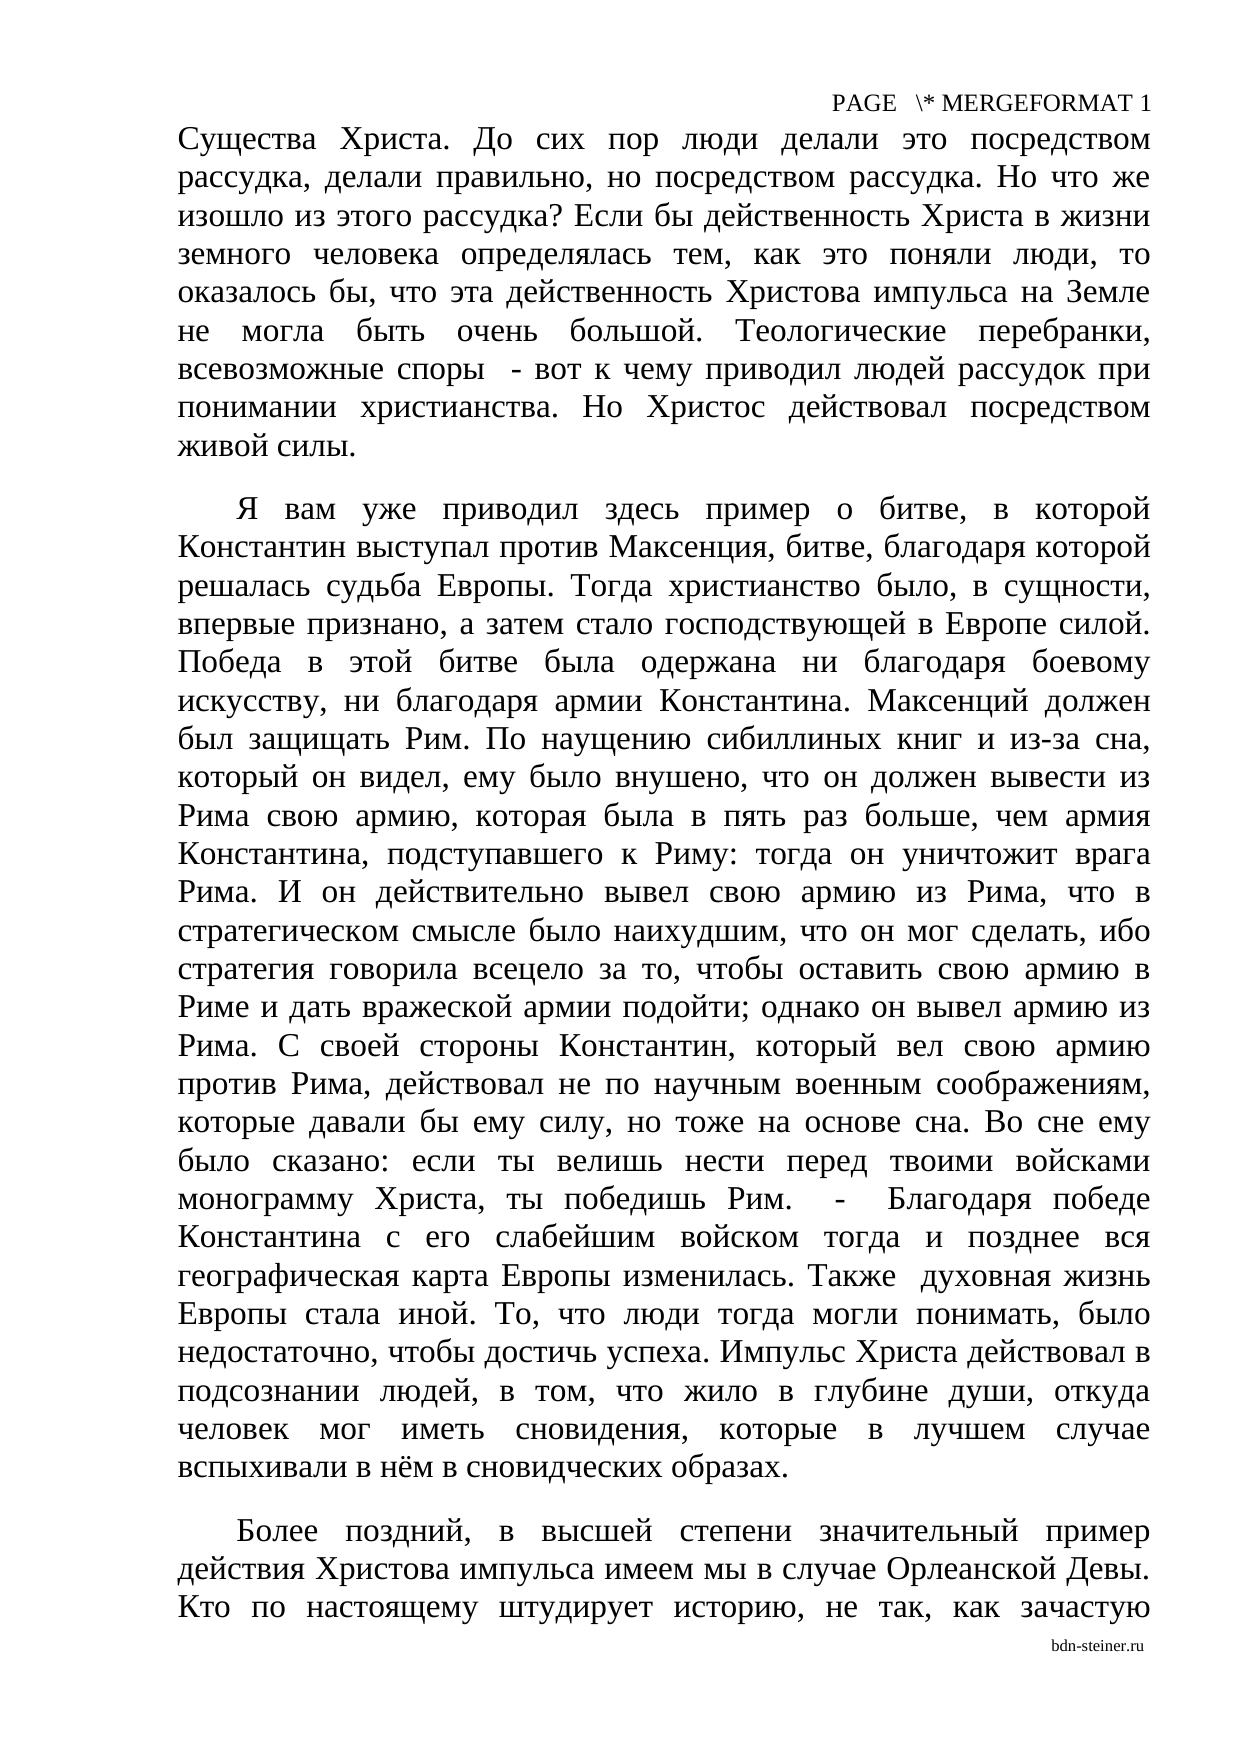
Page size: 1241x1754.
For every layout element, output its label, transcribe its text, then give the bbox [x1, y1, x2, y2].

text Существа Христа. До сих пор люди делали это посредством рассудка, делали правильно, но посредством рассудка. Но что же изошло из этого рассудка? Если бы действенность Христа в жизни земного человека определялась тем, как это поняли люди, то оказалось бы, что эта действенность Христова импульса на Земле не могла быть очень большой. Теологические перебранки, всевозможные споры - вот к чему приводил людей рассудок при понимании христианства. Но Христос действовал посредством живой силы. [177, 118, 1152, 463]
text Более поздний, в высшей степени значительный пример действия Христова импульса имеем мы в случае Орлеанской Девы. Кто по настоящему штудирует историю, не так, как зачастую [177, 1510, 1152, 1625]
text Я вам уже приводил здесь пример о битве, в которой Константин выступал против Максенция, битве, благодаря которой решалась судьба Европы. Тогда христианство было, в сущности, впервые признано, а затем стало господствующей в Европе силой. Победа в этой битве была одержана ни благодаря боевому искусству, ни благодаря армии Константина. Максенций должен был защищать Рим. По наущению сибиллиных книг и из-за сна, который он видел, ему было внушено, что он должен вывести из Рима свою армию, которая была в пять раз больше, чем армия Константина, подступавшего к Риму: тогда он уничтожит врага Рима. И он действительно вывел свою армию из Рима, что в стратегическом смысле было наихудшим, что он мог сделать, ибо стратегия говорила всецело за то, чтобы оставить свою армию в Риме и дать вражеской армии подойти; однако он вывел армию из Рима. С своей стороны Константин, который вел свою армию против Рима, действовал не по научным военным соображениям, которые давали бы ему силу, но тоже на основе сна. Во сне ему было сказано: если ты велишь нести перед твоими войсками монограмму Христа, ты победишь Рим. - Благодаря победе Константина с его слабейшим войском тогда и позднее вся географическая карта Европы изменилась. Также духовная жизнь Европы стала иной. То, что люди тогда могли понимать, было недостаточно, чтобы достичь успеха. Импульс Христа действовал в подсознании людей, в том, что жило в глубине души, откуда человек мог иметь сновидения, которые в лучшем случае вспыхивали в нём в сновидческих образах. [177, 488, 1152, 1485]
